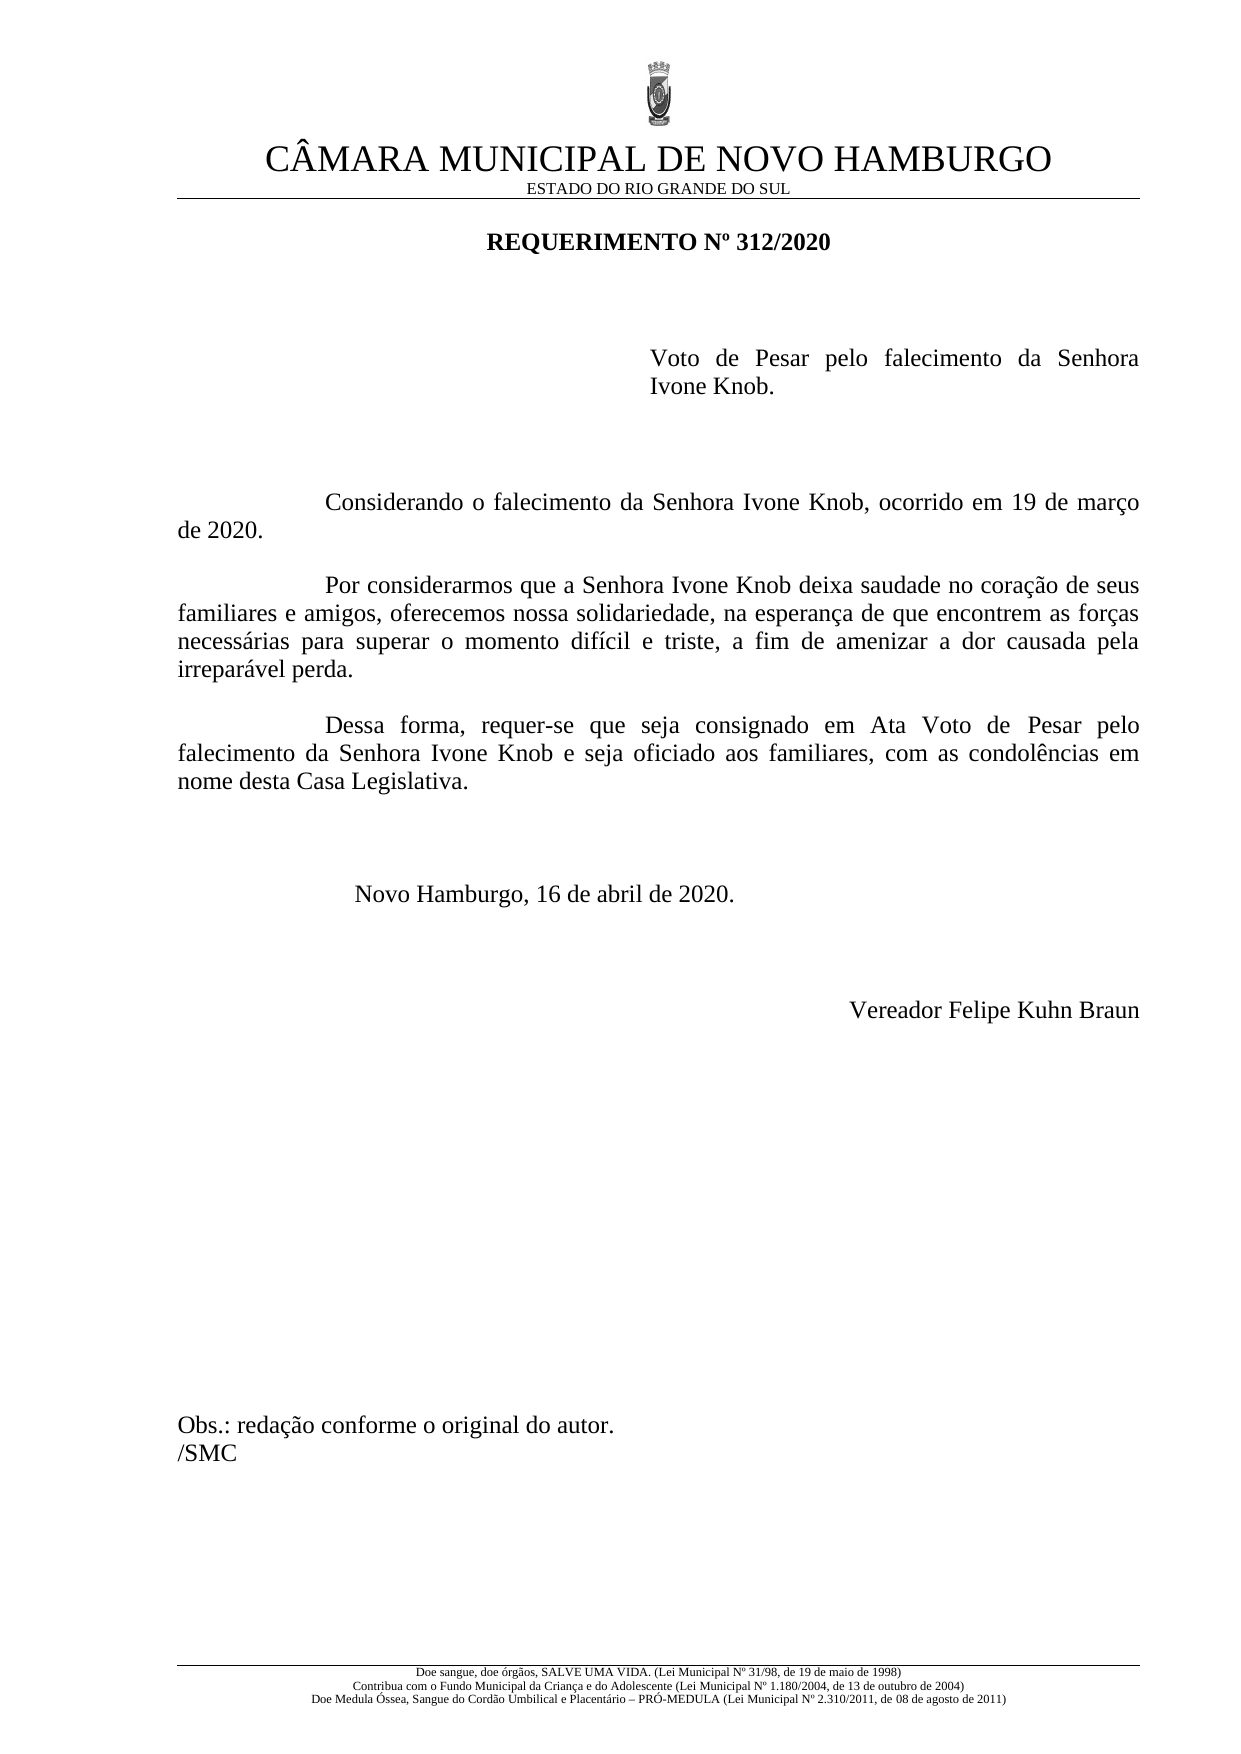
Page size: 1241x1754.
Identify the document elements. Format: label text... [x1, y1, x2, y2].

text Voto de Pesar pelo falecimento da Senhora Ivone Knob. [649, 344, 1140, 400]
text Considerando o falecimento da Senhora Ivone Knob, ocorrido em 19 de março de 2020. [177, 488, 1140, 544]
text Obs.: redação conforme o original do autor. [177, 1412, 1140, 1439]
text Novo Hamburgo, 16 de abril de 2020. [177, 880, 1140, 907]
text Vereador Felipe Kuhn Braun [649, 996, 1140, 1024]
text Por considerarmos que a Senhora Ivone Knob deixa saudade no coração de seus familiares e amigos, oferecemos nossa solidariedade, na esperança de que encontrem as forças necessárias para superar o momento difícil e triste, a fim de amenizar a dor causada pela irreparável perda. [177, 572, 1140, 682]
text /SMC [177, 1439, 1140, 1467]
text Dessa forma, requer-se que seja consignado em Ata Voto de Pesar pelo falecimento da Senhora Ivone Knob e seja oficiado aos familiares, com as condolências em nome desta Casa Legislativa. [177, 712, 1140, 795]
text REQUERIMENTO Nº 312/2020 [177, 228, 1140, 256]
